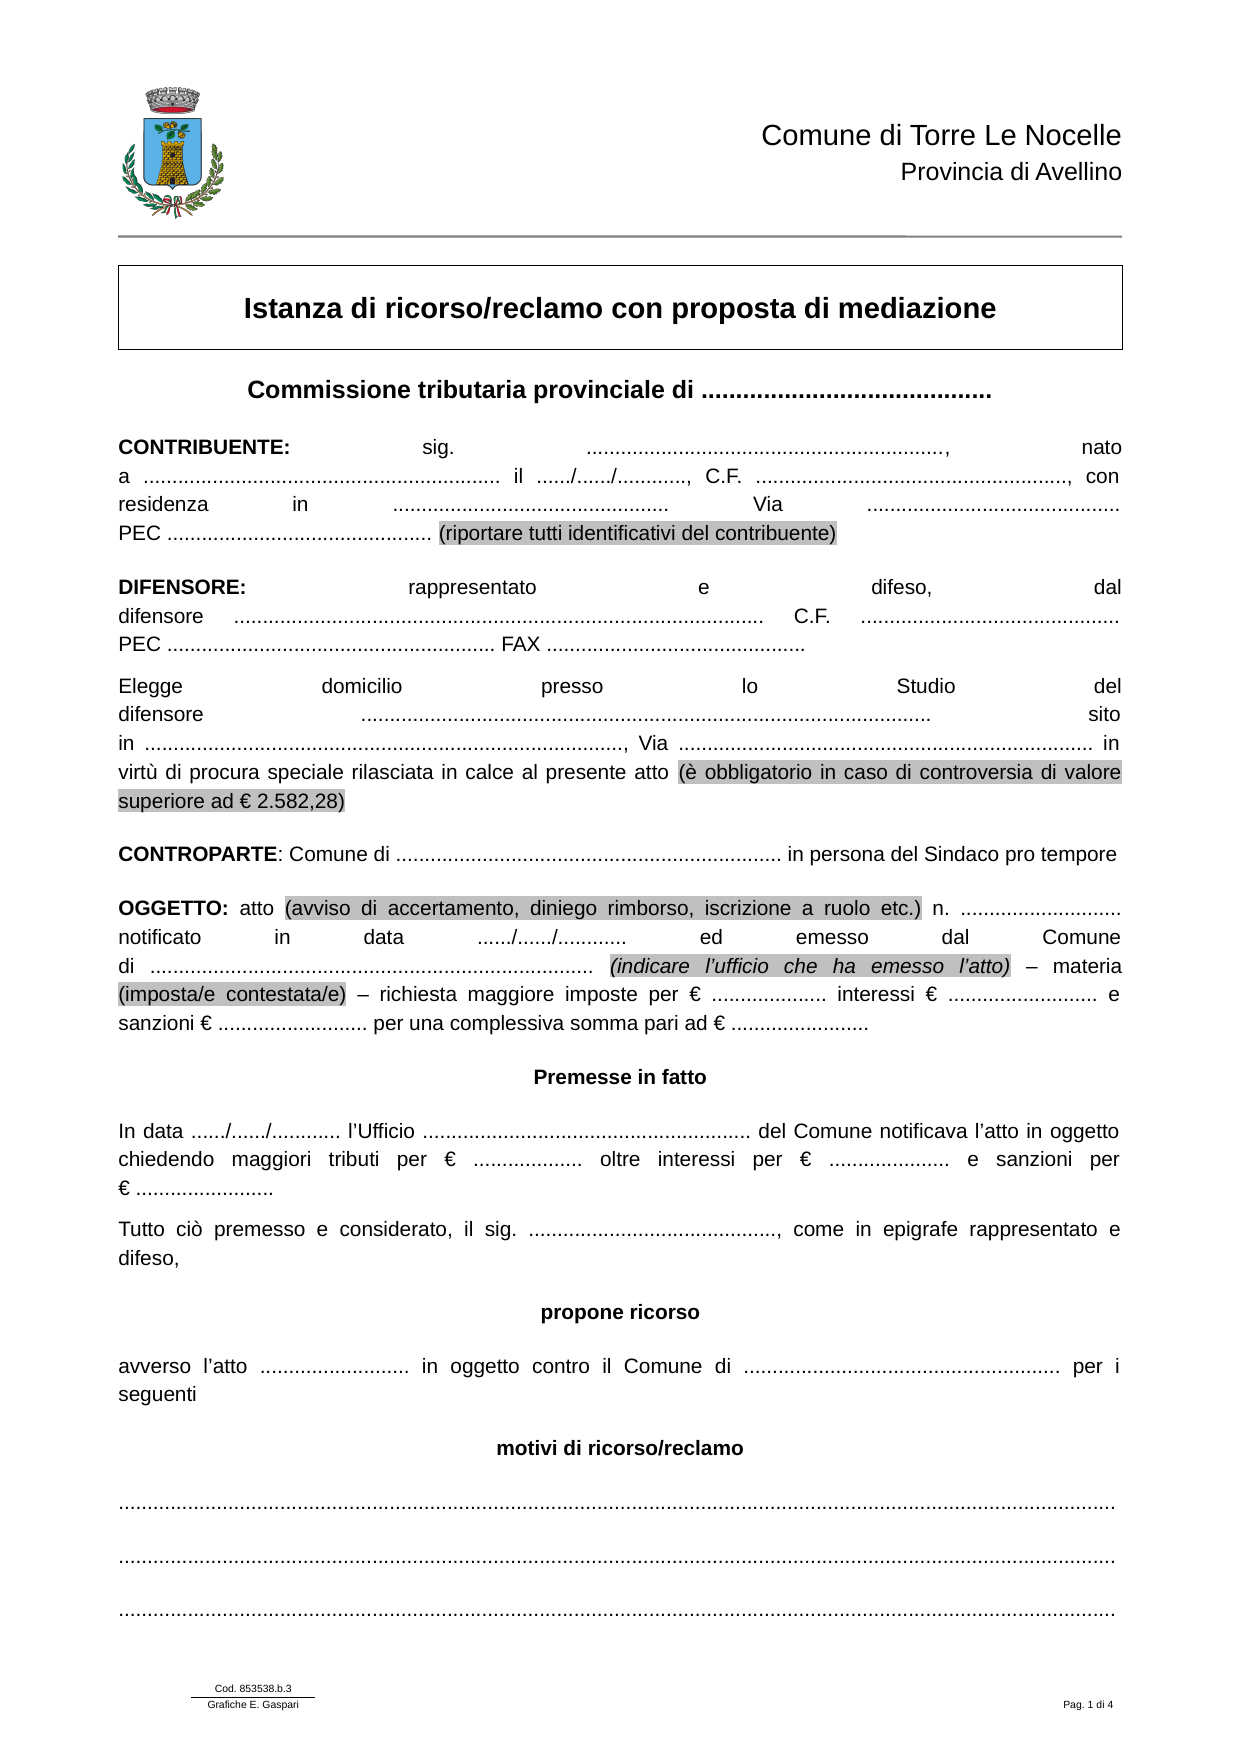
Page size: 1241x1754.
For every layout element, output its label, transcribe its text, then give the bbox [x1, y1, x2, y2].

text motivi di ricorso/reclamo [118, 1436, 1122, 1460]
table_header Istanza di ricorso/reclamo con proposta di mediazione [119, 266, 1122, 349]
text avverso l’atto .......................... in oggetto contro il Comune di ....................................................... per i seguenti [118, 1353, 1122, 1406]
text In data ....../....../............ l’Ufficio ......................................................... del Comune notificava l’atto in oggetto chiedendo maggiori tributi per € ................... oltre interessi per € ..................... e sanzioni per € ........................ [118, 1118, 1122, 1200]
text ............................................................................................................................................................................. [118, 1597, 1122, 1621]
text CONTRIBUENTE: sig. .............................................................., nato a .............................................................. il ....../....../............, C.F. ......................................................, con residenza in ................................................ Via ............................................ PEC .............................................. (riportare tutti identificativi del contribuente) [118, 435, 1122, 545]
picture [122, 87, 224, 219]
text ............................................................................................................................................................................. [118, 1490, 1122, 1514]
text CONTROPARTE: Comune di ................................................................... in persona del Sindaco pro tempore [118, 842, 1122, 866]
text Provincia di Avellino [224, 157, 1122, 185]
text Commissione tributaria provinciale di .......................................... [118, 375, 1122, 404]
text Comune di Torre Le Nocelle [224, 118, 1122, 152]
text OGGETTO: atto (avviso di accertamento, diniego rimborso, iscrizione a ruolo etc.) n. ............................ notificato in data ....../....../............ ed emesso dal Comune di ............................................................................. (indicare l’ufficio che ha emesso l’atto) – materia (imposta/e contestata/e) – richiesta maggiore imposte per € .................... interessi € .......................... e sanzioni € .......................... per una complessiva somma pari ad € ........................ [118, 896, 1122, 1035]
text Tutto ciò premesso e considerato, il sig. ..........................................., come in epigrafe rappresentato e difeso, [118, 1217, 1122, 1270]
text DIFENSORE: rappresentato e difeso, dal difensore ............................................................................................ C.F. ............................................. PEC ......................................................... FAX ............................................. [118, 575, 1122, 656]
text Elegge domicilio presso lo Studio del difensore ................................................................................................... sito in ..................................................................................., Via ........................................................................ in virtù di procura speciale rilasciata in calce al presente atto (è obbligatorio in caso di controversia di valore superiore ad € 2.582,28) [118, 673, 1122, 812]
text propone ricorso [118, 1300, 1122, 1324]
text ............................................................................................................................................................................. [118, 1543, 1122, 1567]
subtitle Premesse in fatto [118, 1065, 1122, 1089]
